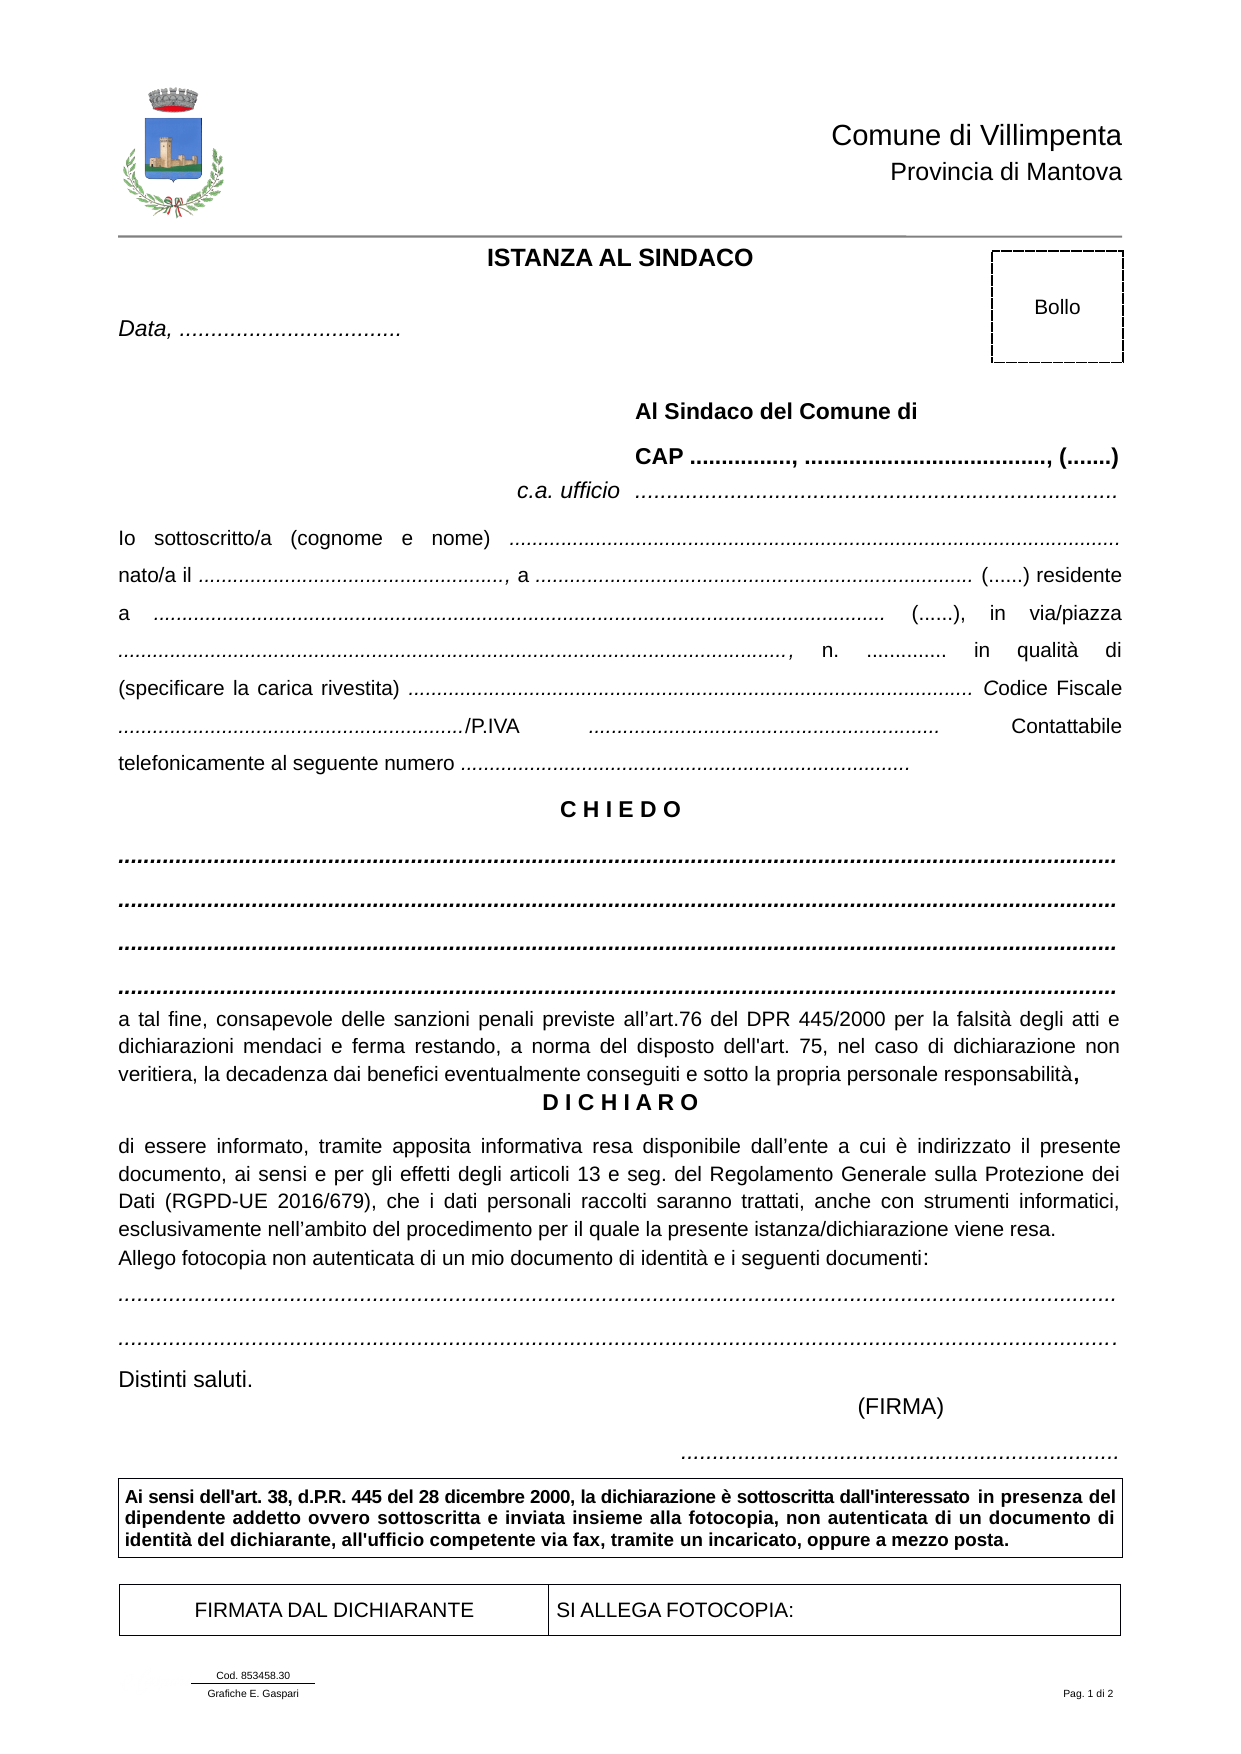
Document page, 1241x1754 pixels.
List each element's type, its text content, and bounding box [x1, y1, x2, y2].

text c.a. ufficio ............................................................................ [517, 472, 1122, 506]
text di essere informato, tramite apposita informativa resa disponibile dall’ente a cui è indirizzato il presente documento, ai sensi e per gli effetti degli articoli 13 e seg. del Regolamento Generale sulla Protezione dei Dati (RGPD-UE 2016/679), che i dati personali raccolti saranno trattati, anche con strumenti informatici, esclusivamente nell’ambito del procedimento per il quale la presente istanza/dichiarazione viene resa. [118, 1134, 1122, 1241]
table_header Ai sensi dell'art. 38, d.P.R. 445 del 28 dicembre 2000, la dichiarazione è sottoscritta dall'interessato in presenza del dipendente addetto ovvero sottoscritta e inviata insieme alla fotocopia, non autenticata di un documento di identità del dichiarante, all'ufficio competente via fax, tramite un incaricato, oppure a mezzo posta. [119, 1479, 1122, 1557]
text ..................................................................... [679, 1432, 1122, 1466]
text Provincia di Mantova [224, 157, 1122, 185]
subtitle ISTANZA AL SINDACO [118, 243, 1122, 272]
text Io sottoscritto/a (cognome e nome) .......................................................................................................... nato/a il ....................................................., a ............................................................................ (......) residente a ............................................................................................................................... (......), in via/piazza ...................................................................................................................., n. .............. in qualità di (specificare la carica rivestita) .................................................................................................. Codice Fiscale ............................................................/P.IVA ............................................................. Contattabile telefonicamente al seguente numero .............................................................................. [118, 518, 1122, 778]
text Allego fotocopia non autenticata di un mio documento di identità e i seguenti documenti: [118, 1244, 1122, 1270]
text Data, ................................... [118, 310, 991, 344]
picture [122, 87, 224, 219]
subtitle C H I E D O [118, 796, 1122, 822]
table_header FIRMATA DAL DICHIARANTE [120, 1585, 548, 1635]
text Al Sindaco del Comune di [635, 398, 1122, 424]
table_header SI ALLEGA FOTOCOPIA: [549, 1585, 1120, 1635]
text CAP ................, ......................................, (.......) [635, 438, 1122, 472]
text Distinti saluti. [118, 1366, 1122, 1393]
text (FIRMA) [679, 1393, 1122, 1419]
text Comune di Villimpenta [224, 118, 1122, 152]
subtitle D I C H I A R O [118, 1089, 1122, 1115]
text ............................................................................................................................................................. ............................................................................................................................................................. [118, 1274, 1122, 1353]
subtitle ............................................................................................................................................................. ............................................................................................................................................................. ............................................................................................................................................................. ............................................................................................................................................................. a tal fine, consapevole delle sanzioni penali previste all’art.76 del DPR 445/2000 per la falsità degli atti e dichiarazioni mendaci e ferma restando, a norma del disposto dell'art. 75, nel caso di dichiarazione non veritiera, la decadenza dai benefici eventualmente conseguiti e sotto la propria personale responsabilità, [118, 832, 1122, 1085]
